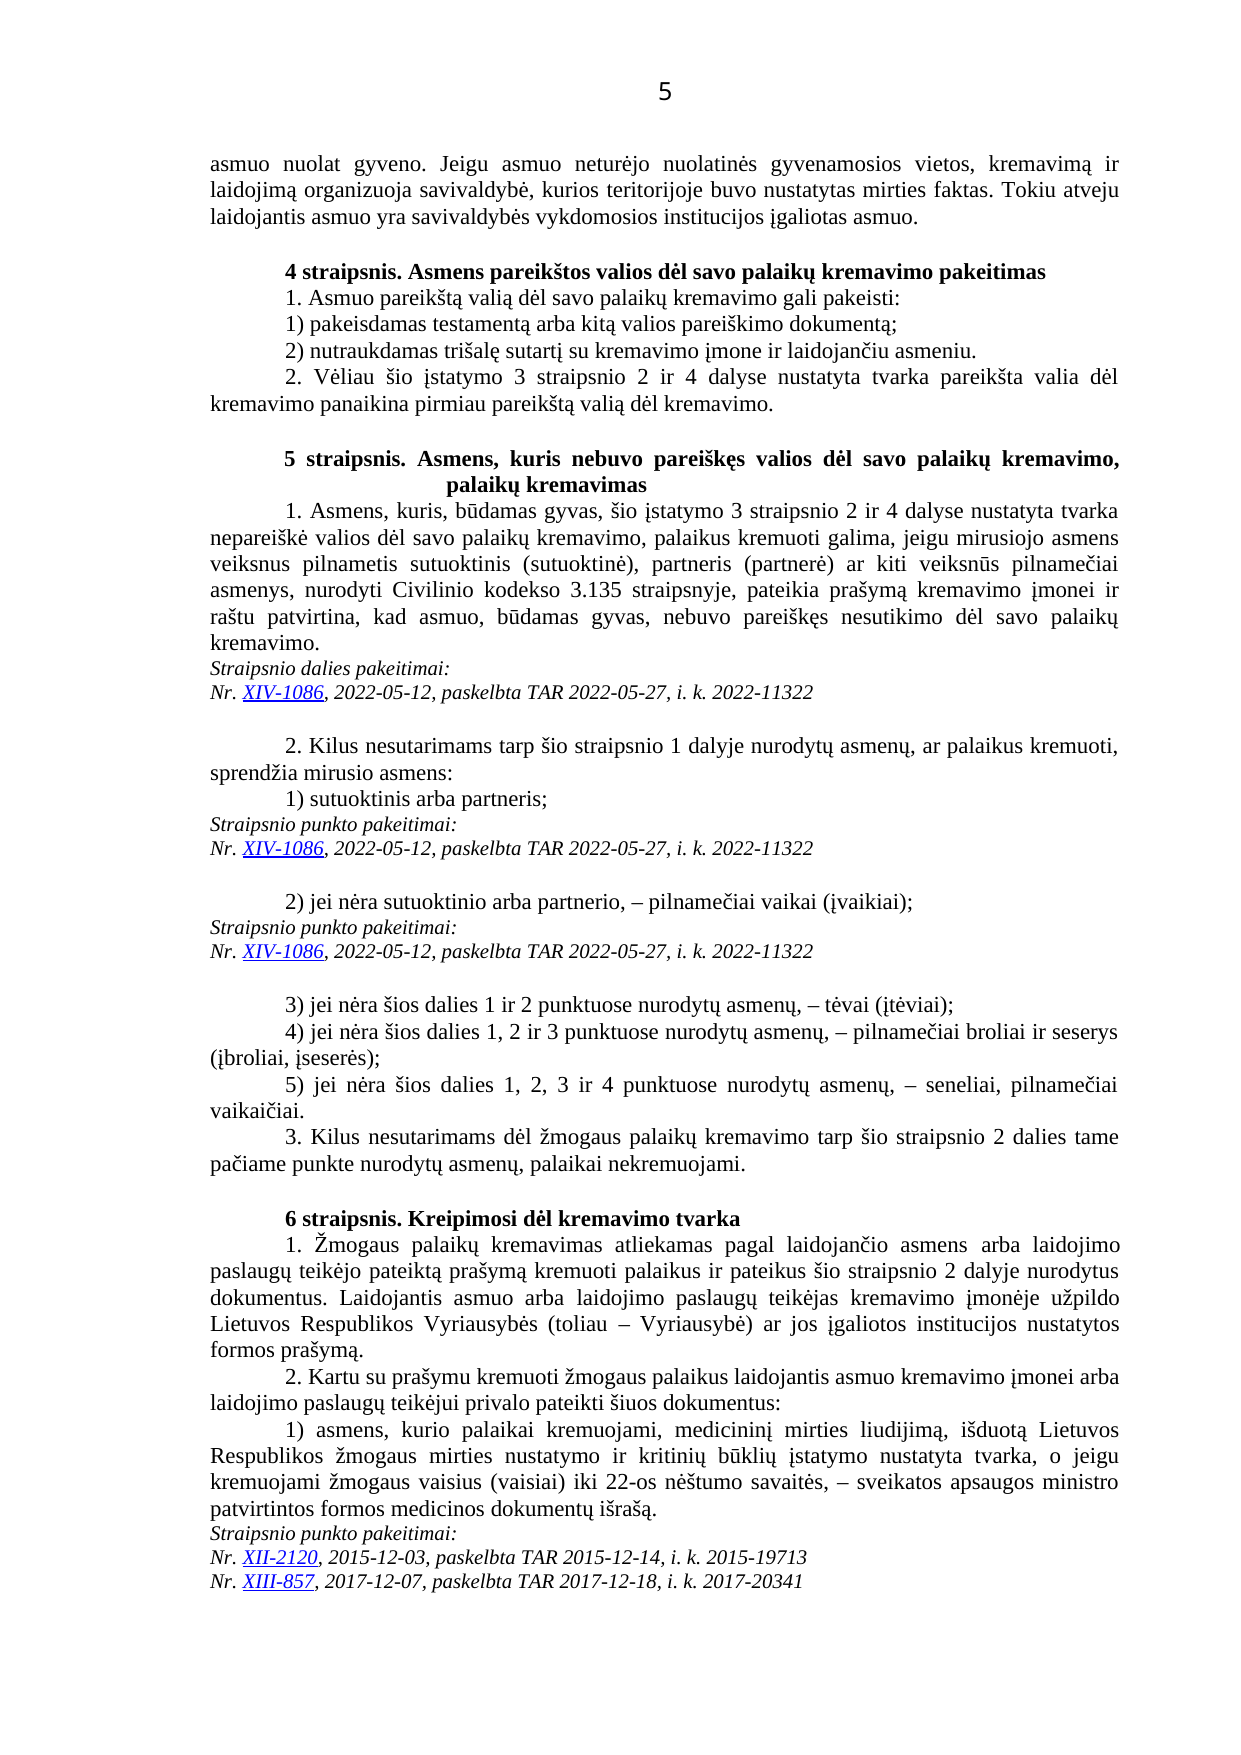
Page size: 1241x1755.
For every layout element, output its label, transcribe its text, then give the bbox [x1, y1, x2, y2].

text 1) asmens, kurio palaikai kremuojami, medicininį mirties liudijimą, išduotą Lietuvos Respublikos žmogaus mirties nustatymo ir kritinių būklių įstatymo nustatyta tvarka, o jeigu kremuojami žmogaus vaisius (vaisiai) iki 22-os nėštumo savaitės, – sveikatos apsaugos ministro patvirtintos formos medicinos dokumentų išrašą. [210, 1416, 1120, 1521]
text Nr. XIV-1086, 2022-05-12, paskelbta TAR 2022-05-27, i. k. 2022-11322 [210, 679, 1120, 704]
text 2. Kartu su prašymu kremuoti žmogaus palaikus laidojantis asmuo kremavimo įmonei arba laidojimo paslaugų teikėjui privalo pateikti šiuos dokumentus: [210, 1363, 1120, 1416]
text 4 straipsnis. Asmens pareikštos valios dėl savo palaikų kremavimo pakeitimas [210, 258, 1120, 284]
text 1. Asmuo pareikštą valią dėl savo palaikų kremavimo gali pakeisti: [210, 284, 1120, 311]
text Nr. XIV-1086, 2022-05-12, paskelbta TAR 2022-05-27, i. k. 2022-11322 [210, 836, 1120, 859]
text Nr. XII-2120, 2015-12-03, paskelbta TAR 2015-12-14, i. k. 2015-19713 [210, 1545, 1120, 1569]
text 1) sutuoktinis arba partneris; [210, 785, 1120, 811]
text 3) jei nėra šios dalies 1 ir 2 punktuose nurodytų asmenų, – tėvai (įtėviai); [210, 992, 1120, 1018]
text 1. Asmens, kuris, būdamas gyvas, šio įstatymo 3 straipsnio 2 ir 4 dalyse nustatyta tvarka nepareiškė valios dėl savo palaikų kremavimo, palaikus kremuoti galima, jeigu mirusiojo asmens veiksnus pilnametis sutuoktinis (sutuoktinė), partneris (partnerė) ar kiti veiksnūs pilnamečiai asmenys, nurodyti Civilinio kodekso 3.135 straipsnyje, pateikia prašymą kremavimo įmonei ir raštu patvirtina, kad asmuo, būdamas gyvas, nebuvo pareiškęs nesutikimo dėl savo palaikų kremavimo. [210, 497, 1120, 656]
text 6 straipsnis. Kreipimosi dėl kremavimo tvarka [210, 1205, 1120, 1231]
text 2) jei nėra sutuoktinio arba partnerio, – pilnamečiai vaikai (įvaikiai); [210, 888, 1120, 915]
text Straipsnio punkto pakeitimai: [210, 1521, 1120, 1545]
text Straipsnio dalies pakeitimai: [210, 656, 1120, 679]
text Nr. XIV-1086, 2022-05-12, paskelbta TAR 2022-05-27, i. k. 2022-11322 [210, 939, 1120, 963]
text 3. Kilus nesutarimams dėl žmogaus palaikų kremavimo tarp šio straipsnio 2 dalies tame pačiame punkte nurodytų asmenų, palaikai nekremuojami. [210, 1123, 1120, 1176]
text 2. Vėliau šio įstatymo 3 straipsnio 2 ir 4 dalyse nustatyta tvarka pareikšta valia dėl kremavimo panaikina pirmiau pareikštą valią dėl kremavimo. [210, 363, 1120, 416]
text asmuo nuolat gyveno. Jeigu asmuo neturėjo nuolatinės gyvenamosios vietos, kremavimą ir laidojimą organizuoja savivaldybė, kurios teritorijoje buvo nustatytas mirties faktas. Tokiu atveju laidojantis asmuo yra savivaldybės vykdomosios institucijos įgaliotas asmuo. [210, 150, 1120, 229]
text 4) jei nėra šios dalies 1, 2 ir 3 punktuose nurodytų asmenų, – pilnamečiai broliai ir seserys (įbroliai, įseserės); [210, 1018, 1120, 1071]
text Straipsnio punkto pakeitimai: [210, 915, 1120, 939]
text 5) jei nėra šios dalies 1, 2, 3 ir 4 punktuose nurodytų asmenų, – seneliai, pilnamečiai vaikaičiai. [210, 1071, 1120, 1123]
text 2. Kilus nesutarimams tarp šio straipsnio 1 dalyje nurodytų asmenų, ar palaikus kremuoti, sprendžia mirusio asmens: [210, 732, 1120, 785]
text 1. Žmogaus palaikų kremavimas atliekamas pagal laidojančio asmens arba laidojimo paslaugų teikėjo pateiktą prašymą kremuoti palaikus ir pateikus šio straipsnio 2 dalyje nurodytus dokumentus. Laidojantis asmuo arba laidojimo paslaugų teikėjas kremavimo įmonėje užpildo Lietuvos Respublikos Vyriausybės (toliau – Vyriausybė) ar jos įgaliotos institucijos nustatytos formos prašymą. [210, 1231, 1120, 1363]
text Nr. XIII-857, 2017-12-07, paskelbta TAR 2017-12-18, i. k. 2017-20341 [210, 1569, 1120, 1593]
text Straipsnio punkto pakeitimai: [210, 811, 1120, 836]
text 1) pakeisdamas testamentą arba kitą valios pareiškimo dokumentą; [210, 311, 1120, 337]
text 2) nutraukdamas trišalę sutartį su kremavimo įmone ir laidojančiu asmeniu. [210, 337, 1120, 363]
text 5 straipsnis. Asmens, kuris nebuvo pareiškęs valios dėl savo palaikų kremavimo, palaikų kremavimas [284, 445, 1120, 497]
